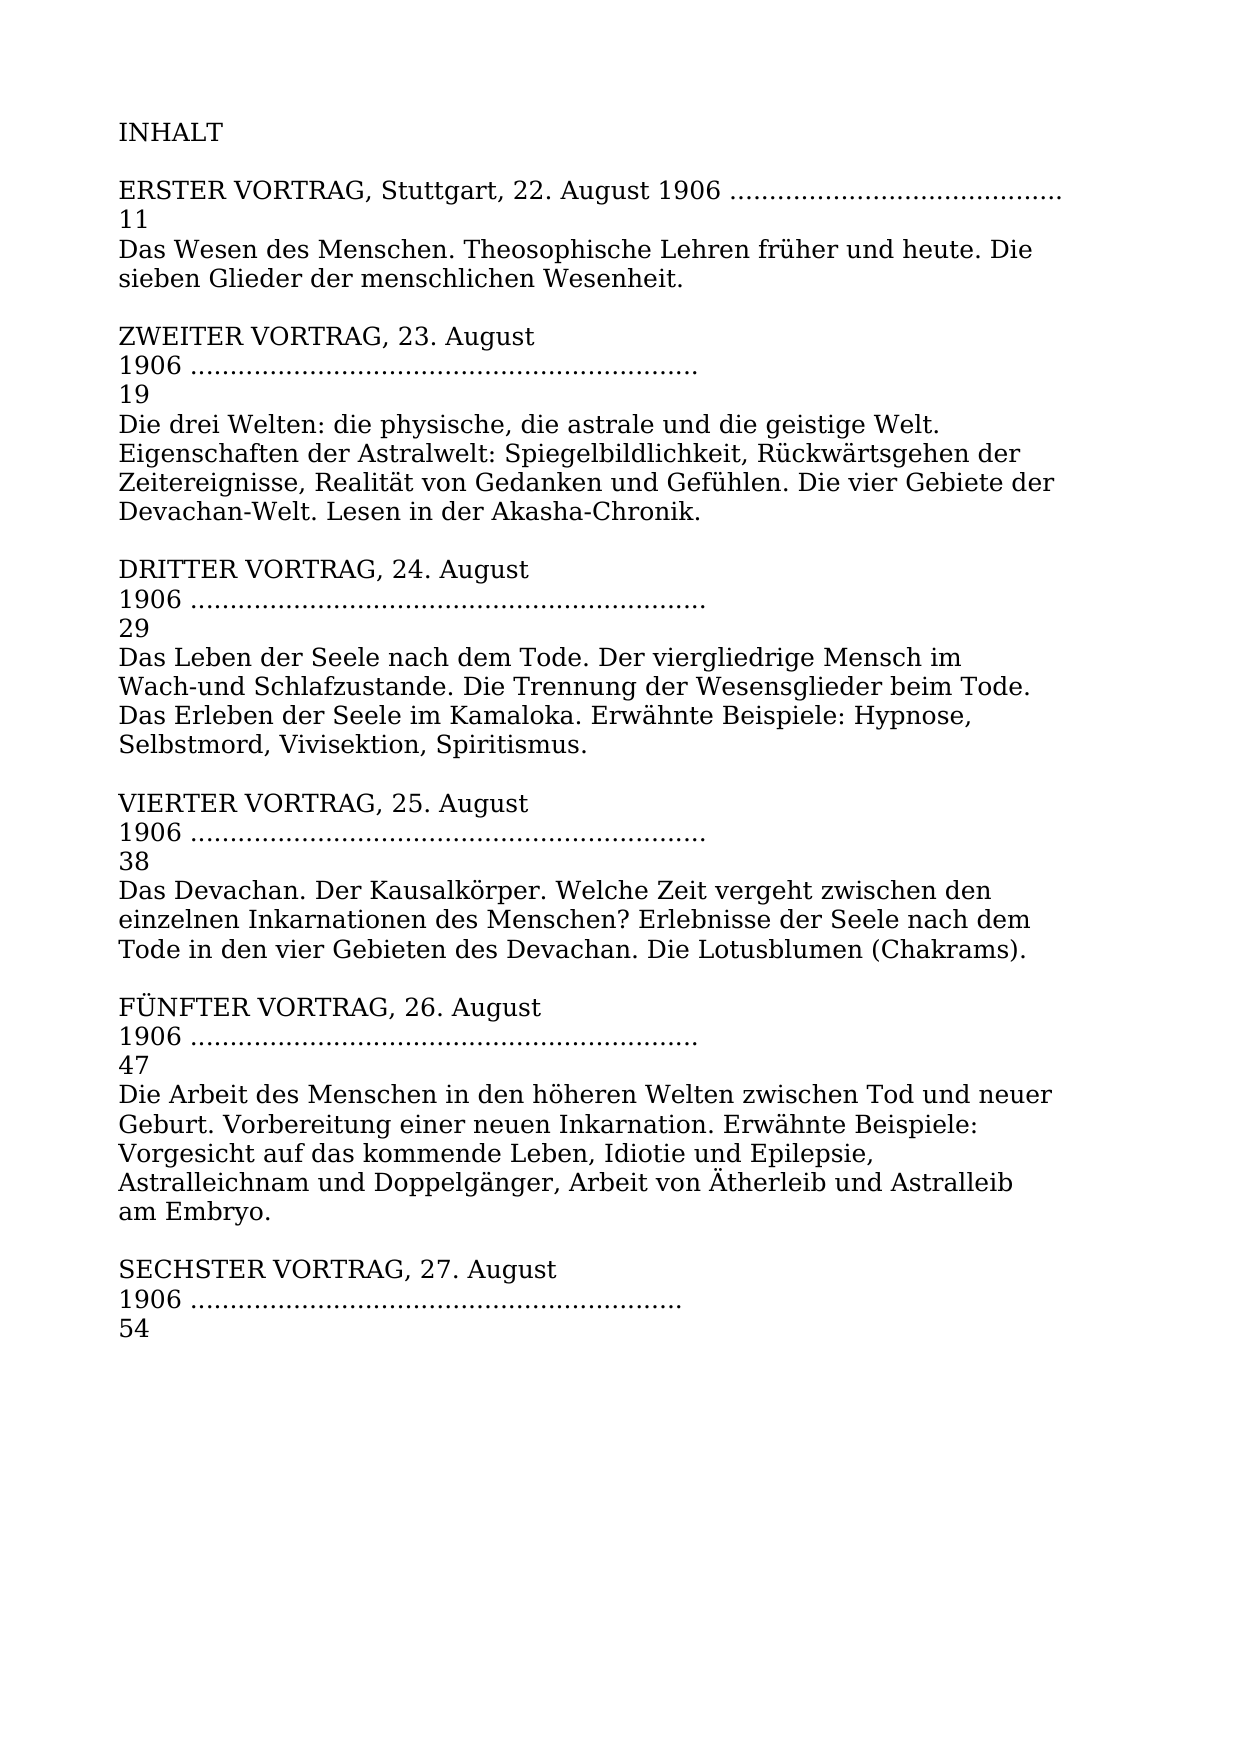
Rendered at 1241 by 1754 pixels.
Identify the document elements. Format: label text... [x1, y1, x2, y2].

text Das Wesen des Menschen. Theosophische Lehren früher und heute. Die [118, 235, 1122, 264]
text Das Leben der Seele nach dem Tode. Der viergliedrige Mensch im [118, 643, 1122, 672]
text Die drei Welten: die physische, die astrale und die geistige Welt. [118, 410, 1122, 439]
text Das Devachan. Der Kausalkörper. Welche Zeit vergeht zwischen den [118, 876, 1122, 906]
text Das Erleben der Seele im Kamaloka. Erwähnte Beispiele: Hypnose, [118, 701, 1122, 731]
text INHALT [118, 118, 1122, 147]
text 29 [118, 614, 1122, 643]
text Die Arbeit des Menschen in den höheren Welten zwischen Tod und neuer [118, 1081, 1122, 1110]
text am Embryo. [118, 1197, 1122, 1226]
text 38 [118, 847, 1122, 876]
text 54 [118, 1314, 1122, 1343]
text 47 [118, 1051, 1122, 1081]
text ZWEITER VORTRAG, 23. August 1906 ................................................................ [118, 322, 1122, 381]
text FÜNFTER VORTRAG, 26. August 1906 ................................................................ [118, 993, 1122, 1051]
text ERSTER VORTRAG, Stuttgart, 22. August 1906 .......................................... [118, 176, 1122, 206]
text Tode in den vier Gebieten des Devachan. Die Lotusblumen (Chakrams). [118, 935, 1122, 964]
text Zeitereignisse, Realität von Gedanken und Gefühlen. Die vier Gebiete der [118, 468, 1122, 497]
text Eigenschaften der Astralwelt: Spiegelbildlichkeit, Rückwärtsgehen der [118, 439, 1122, 468]
text 19 [118, 381, 1122, 410]
text Wach-und Schlafzustande. Die Trennung der Wesensglieder beim Tode. [118, 672, 1122, 701]
text Devachan-Welt. Lesen in der Akasha-Chronik. [118, 497, 1122, 526]
text Selbstmord, Vivisektion, Spiritismus. [118, 731, 1122, 760]
text VIERTER VORTRAG, 25. August 1906 ................................................................. [118, 789, 1122, 847]
text DRITTER VORTRAG, 24. August 1906 ................................................................. [118, 556, 1122, 614]
text Astralleichnam und Doppelgänger, Arbeit von Ätherleib und Astralleib [118, 1168, 1122, 1197]
text sieben Glieder der menschlichen Wesenheit. [118, 264, 1122, 293]
text einzelnen Inkarnationen des Menschen? Erlebnisse der Seele nach dem [118, 906, 1122, 935]
text Vorgesicht auf das kommende Leben, Idiotie und Epilepsie, [118, 1139, 1122, 1168]
text Geburt. Vorbereitung einer neuen Inkarnation. Erwähnte Beispiele: [118, 1110, 1122, 1139]
text 11 [118, 206, 1122, 235]
text SECHSTER VORTRAG, 27. August 1906 .............................................................. [118, 1256, 1122, 1314]
